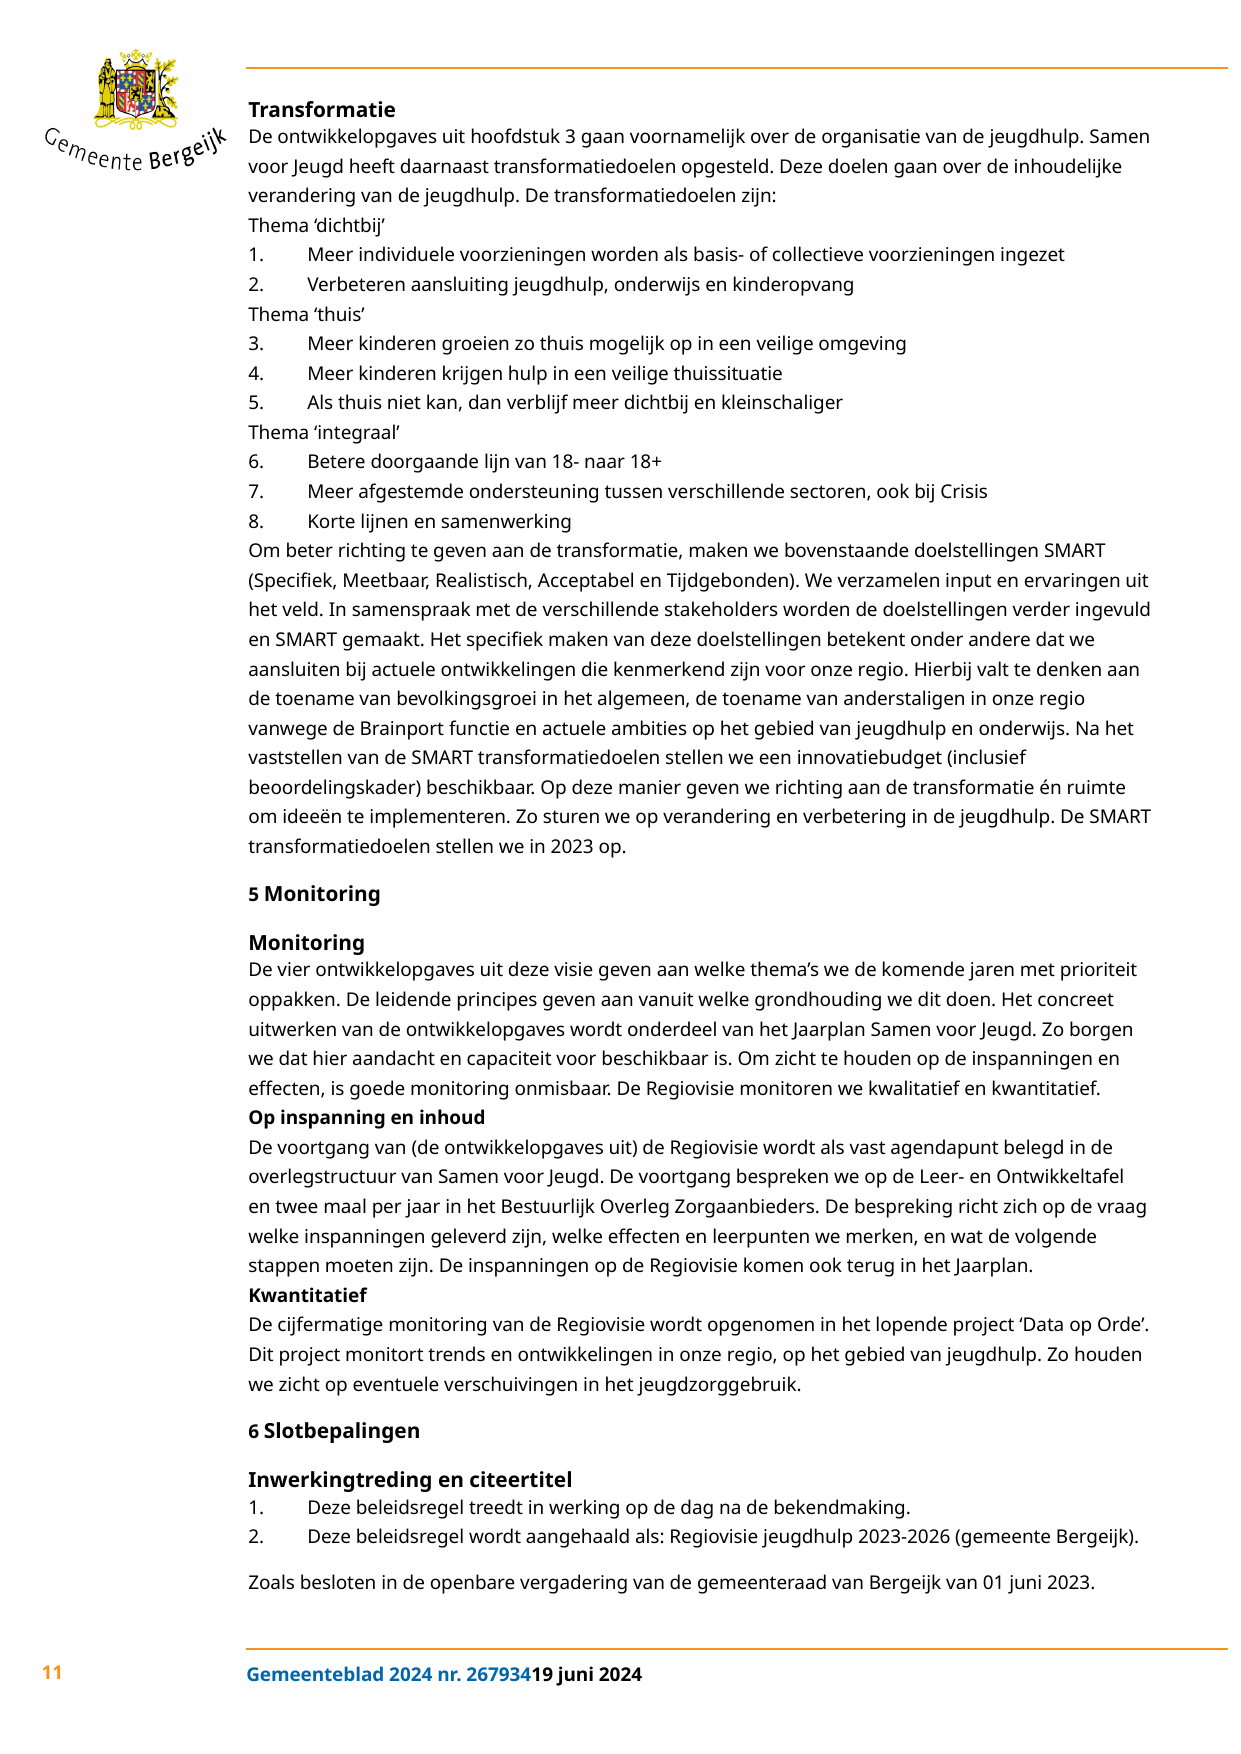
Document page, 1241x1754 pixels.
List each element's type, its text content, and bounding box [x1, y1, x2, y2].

text Thema ‘dichtbij’ [248, 212, 1152, 238]
text Transformatie [248, 95, 1152, 123]
list Deze beleidsregel wordt aangehaald als: Regiovisie jeugdhulp 2023-2026 (gemeente Bergeijk). [248, 1524, 1152, 1549]
text 6 Slotbepalingen [248, 1416, 1152, 1445]
text Kwantitatief [248, 1282, 1152, 1308]
text Inwerkingtreding en citeertitel [248, 1466, 1152, 1494]
text 5 Monitoring [248, 879, 1152, 907]
text Om beter richting te geven aan de transformatie, maken we bovenstaande doelstellingen SMART (Specifiek, Meetbaar, Realistisch, Acceptabel en Tijdgebonden). We verzamelen input en ervaringen uit het veld. In samenspraak met de verschillende stakeholders worden de doelstellingen verder ingevuld en SMART gemaakt. Het specifiek maken van deze doelstellingen betekent onder andere dat we aansluiten bij actuele ontwikkelingen die kenmerkend zijn voor onze regio. Hierbij valt te denken aan de toename van bevolkingsgroei in het algemeen, de toename van anderstaligen in onze regio vanwege de Brainport functie en actuele ambities op het gebied van jeugdhulp en onderwijs. Na het vaststellen van de SMART transformatiedoelen stellen we een innovatiebudget (inclusief beoordelingskader) beschikbaar. Op deze manier geven we richting aan de transformatie én ruimte om ideeën te implementeren. Zo sturen we op verandering en verbetering in de jeugdhulp. De SMART transformatiedoelen stellen we in 2023 op. [248, 537, 1152, 859]
list Meer afgestemde ondersteuning tussen verschillende sectoren, ook bij Crisis [248, 478, 1152, 504]
list Betere doorgaande lijn van 18- naar 18+ [248, 449, 1152, 474]
list Als thuis niet kan, dan verblijf meer dichtbij en kleinschaliger [248, 389, 1152, 415]
list Korte lijnen en samenwerking [248, 508, 1152, 533]
list Meer kinderen groeien zo thuis mogelijk op in een veilige omgeving [248, 330, 1152, 356]
text Thema ‘integraal’ [248, 419, 1152, 445]
text De vier ontwikkelopgaves uit deze visie geven aan welke thema’s we de komende jaren met prioriteit oppakken. De leidende principes geven aan vanuit welke grondhouding we dit doen. Het concreet uitwerken van de ontwikkelopgaves wordt onderdeel van het Jaarplan Samen voor Jeugd. Zo borgen we dat hier aandacht en capaciteit voor beschikbaar is. Om zicht te houden op de inspanningen en effecten, is goede monitoring onmisbaar. De Regiovisie monitoren we kwalitatief en kwantitatief. [248, 957, 1152, 1101]
list Verbeteren aansluiting jeugdhulp, onderwijs en kinderopvang [248, 271, 1152, 297]
list Deze beleidsregel treedt in werking op de dag na de bekendmaking. [248, 1494, 1152, 1520]
text Thema ‘thuis’ [248, 301, 1152, 326]
list Meer individuele voorzieningen worden als basis- of collectieve voorzieningen ingezet [248, 242, 1152, 267]
text Op inspanning en inhoud [248, 1104, 1152, 1130]
text De ontwikkelopgaves uit hoofdstuk 3 gaan voornamelijk over de organisatie van de jeugdhulp. Samen voor Jeugd heeft daarnaast transformatiedoelen opgesteld. Deze doelen gaan over de inhoudelijke verandering van de jeugdhulp. De transformatiedoelen zijn: [248, 123, 1152, 208]
list Meer kinderen krijgen hulp in een veilige thuissituatie [248, 360, 1152, 386]
picture [41, 47, 231, 172]
text Monitoring [248, 928, 1152, 957]
text De cijfermatige monitoring van de Regiovisie wordt opgenomen in het lopende project ‘Data op Orde’. Dit project monitort trends en ontwikkelingen in onze regio, op het gebied van jeugdhulp. Zo houden we zicht op eventuele verschuivingen in het jeugdzorggebruik. [248, 1312, 1152, 1396]
text Zoals besloten in de openbare vergadering van de gemeenteraad van Bergeijk van 01 juni 2023. [248, 1569, 1152, 1595]
text De voortgang van (de ontwikkelopgaves uit) de Regiovisie wordt als vast agendapunt belegd in de overlegstructuur van Samen voor Jeugd. De voortgang bespreken we op de Leer- en Ontwikkeltafel en twee maal per jaar in het Bestuurlijk Overleg Zorgaanbieders. De bespreking richt zich op de vraag welke inspanningen geleverd zijn, welke effecten en leerpunten we merken, en wat de volgende stappen moeten zijn. De inspanningen op de Regiovisie komen ook terug in het Jaarplan. [248, 1134, 1152, 1278]
